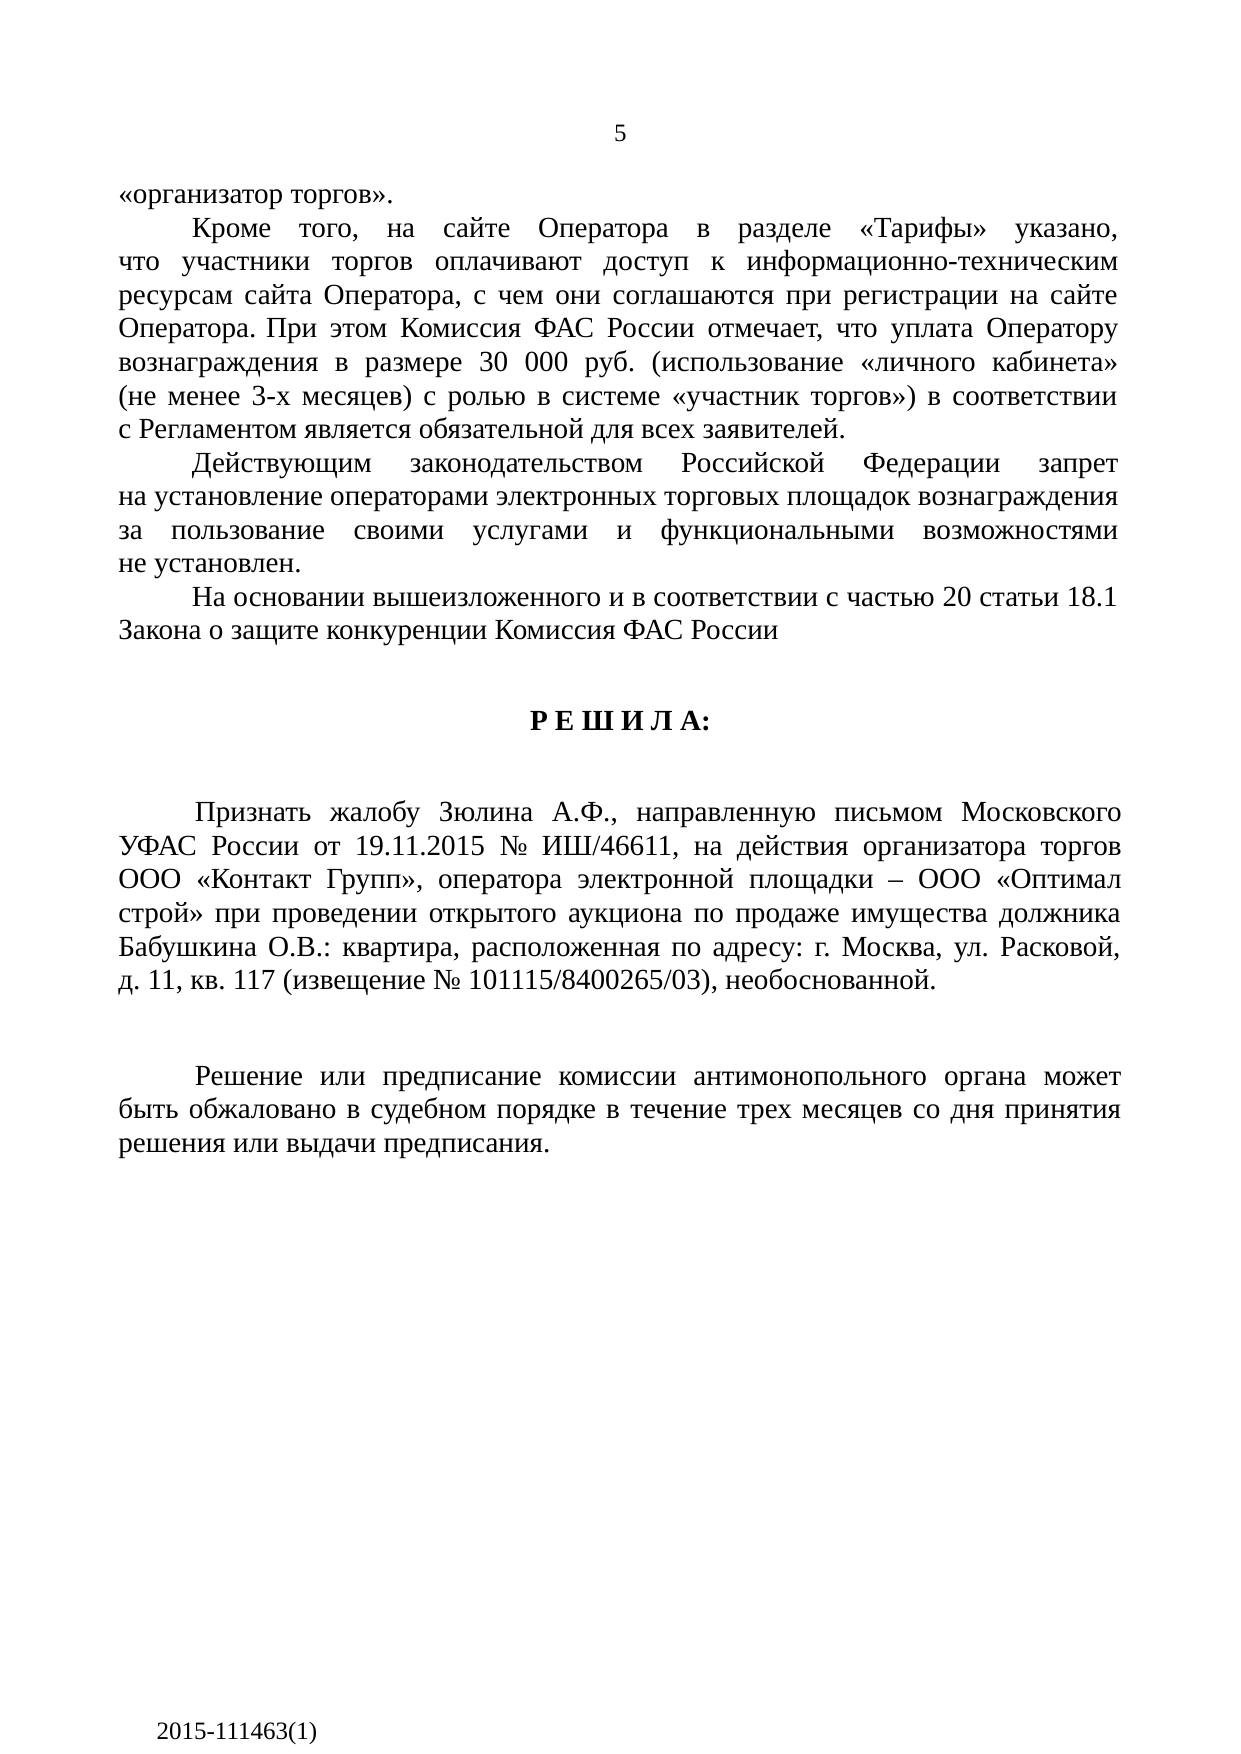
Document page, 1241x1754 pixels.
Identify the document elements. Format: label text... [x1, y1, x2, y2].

text Кроме того, на сайте Оператора в разделе «Тарифы» указано, что участники торгов оплачивают доступ к информационно-техническим ресурсам сайта Оператора, с чем они соглашаются при регистрации на сайте Оператора. При этом Комиссия ФАС России отмечает, что уплата Оператору вознаграждения в размере 30 000 руб. (использование «личного кабинета» (не менее 3-х месяцев) с ролью в системе «участник торгов») в соответствии с Регламентом является обязательной для всех заявителей. [118, 210, 1119, 445]
text Решение или предписание комиссии антимонопольного органа может быть обжаловано в судебном порядке в течение трех месяцев со дня принятия решения или выдачи предписания. [118, 1058, 1122, 1159]
text Р Е Ш И Л А: [118, 703, 1122, 737]
text На основании вышеизложенного и в соответствии с частью 20 статьи 18.1 Закона о защите конкуренции Комиссия ФАС России [118, 579, 1119, 646]
text Действующим законодательством Российской Федерации запрет на установление операторами электронных торговых площадок вознаграждения за пользование своими услугами и функциональными возможностями не установлен. [118, 445, 1119, 579]
text Признать жалобу Зюлина А.Ф., направленную письмом Московского УФАС России от 19.11.2015 № ИШ/46611, на действия организатора торгов ООО «Контакт Групп», оператора электронной площадки – ООО «Оптимал строй» при проведении открытого аукциона по продаже имущества должника Бабушкина О.В.: квартира, расположенная по адресу: г. Москва, ул. Расковой, д. 11, кв. 117 (извещение № 101115/8400265/03), необоснованной. [118, 794, 1122, 996]
text «организатор торгов». [118, 176, 1119, 210]
